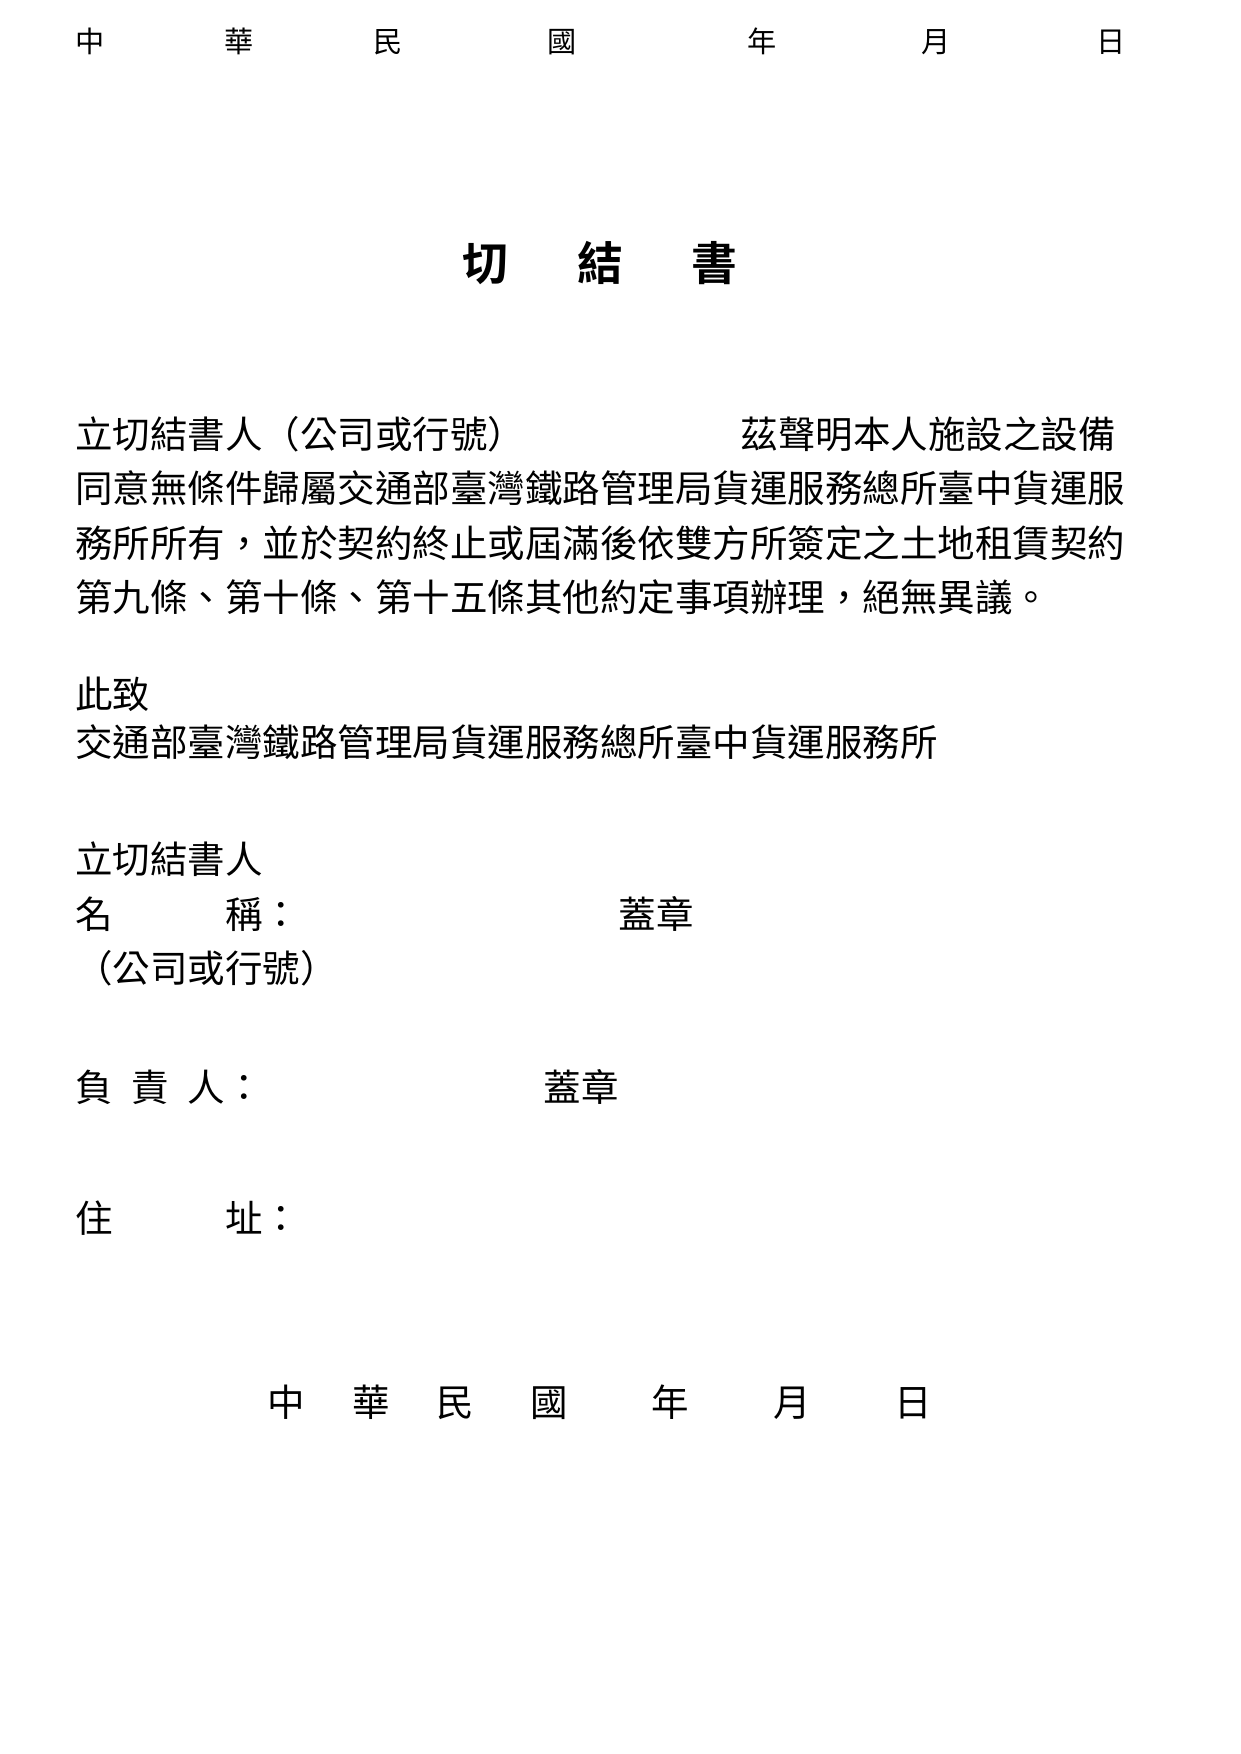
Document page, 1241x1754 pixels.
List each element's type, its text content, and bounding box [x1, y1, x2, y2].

text 中 華 民 國 年 月 日 [75, 1373, 1125, 1427]
text （公司或行號） [75, 939, 1125, 993]
text 名 稱： 蓋章 [75, 885, 1125, 939]
text 負 責 人： 蓋章 [75, 1058, 1125, 1112]
text 此致 [75, 670, 1125, 718]
text 中 華 民 國 年 月 日 [75, 19, 1125, 61]
text 住 址： [75, 1191, 1125, 1243]
text 立切結書人 [75, 831, 1125, 885]
text 切 結 書 [75, 227, 1125, 293]
text 立切結書人（公司或行號） 茲聲明本人施設之設備同意無條件歸屬交通部臺灣鐵路管理局貨運服務總所臺中貨運服務所所有，並於契約終止或屆滿後依雙方所簽定之土地租賃契約第九條、第十條、第十五條其他約定事項辦理，絕無異議。 [75, 405, 1125, 622]
text 交通部臺灣鐵路管理局貨運服務總所臺中貨運服務所 [75, 718, 1125, 766]
